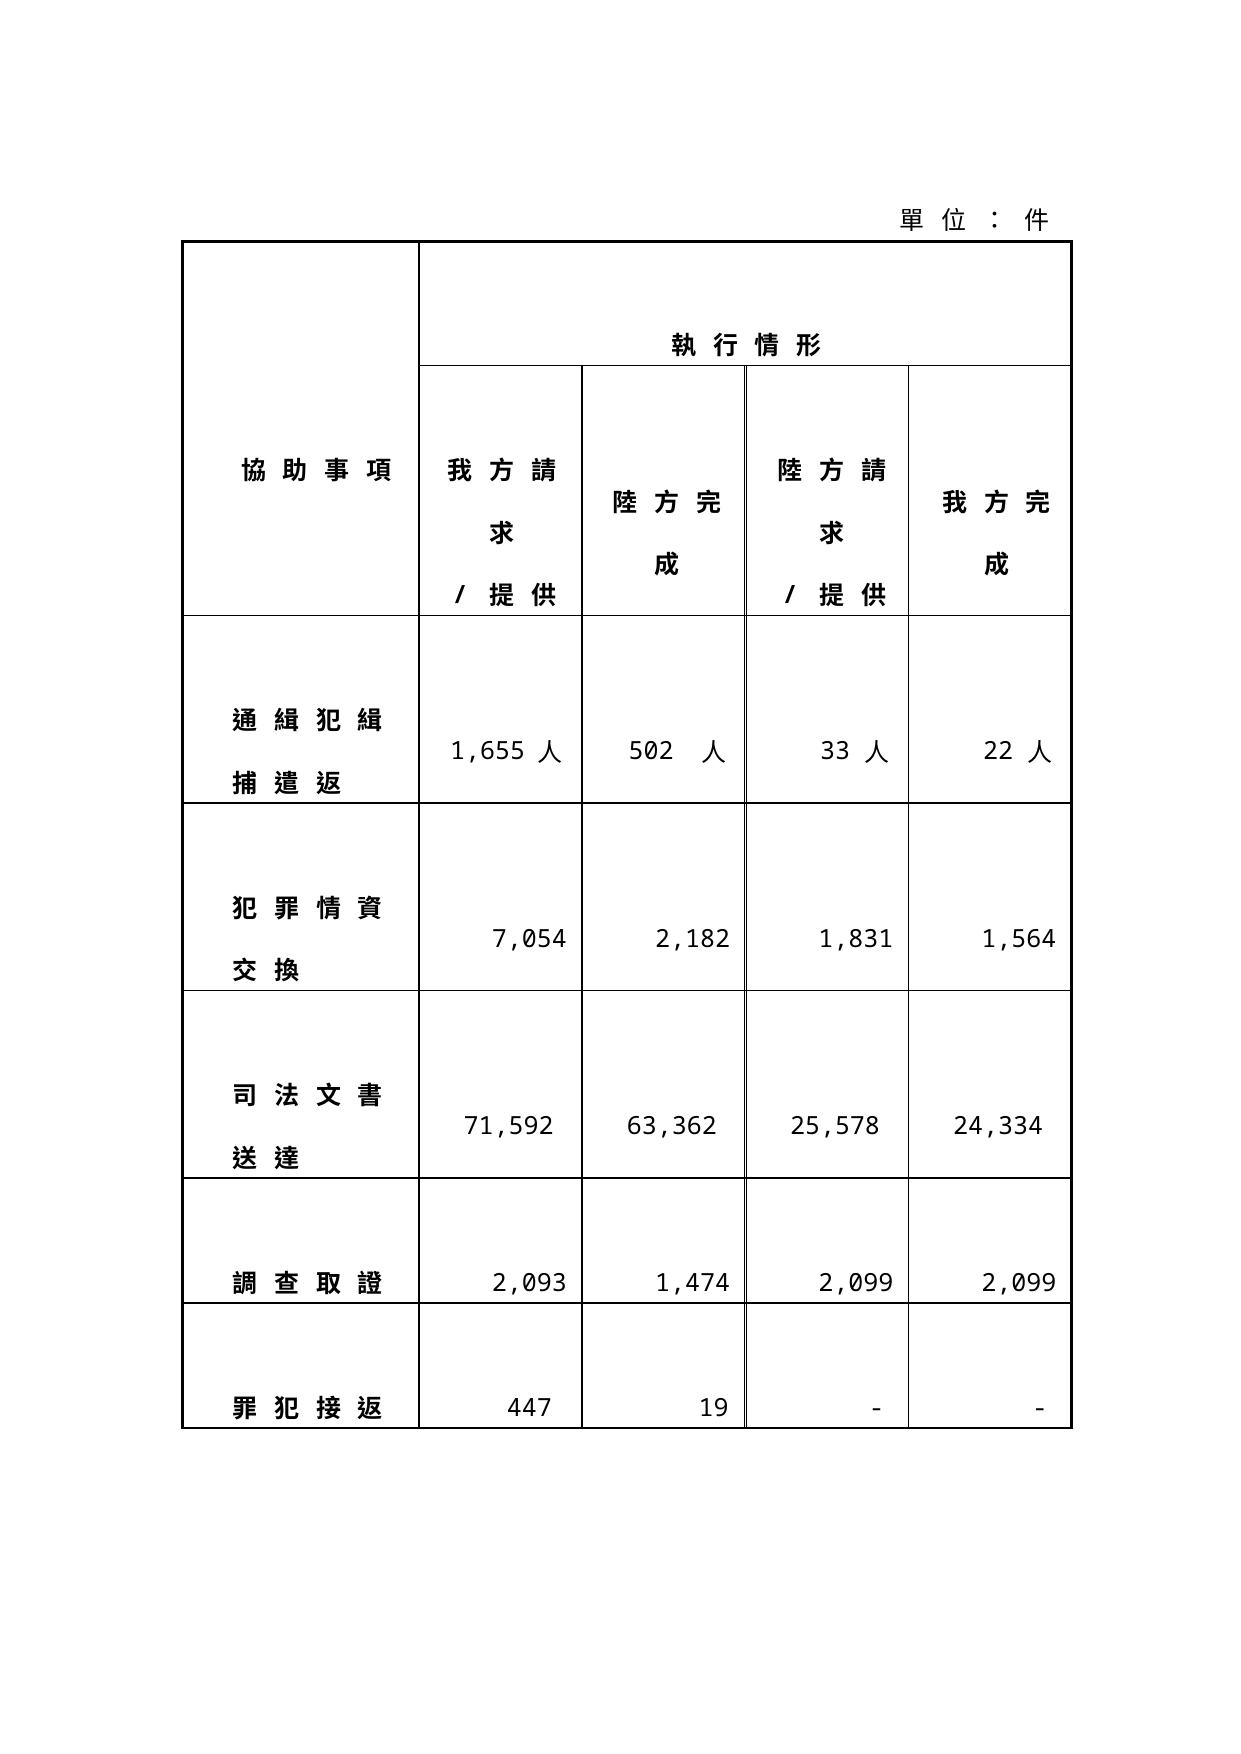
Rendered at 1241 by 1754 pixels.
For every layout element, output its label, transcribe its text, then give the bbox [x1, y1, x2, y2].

table_cell 2,182 [583, 804, 744, 990]
table_cell 通緝犯緝捕遣返 [184, 616, 418, 802]
table_cell 2,099 [747, 1179, 908, 1302]
table_cell 犯罪情資交換 [184, 804, 418, 990]
table_cell 司法文書送達 [184, 991, 418, 1177]
table_cell 調查取證 [184, 1179, 418, 1302]
table_cell 罪犯接返 [184, 1304, 418, 1427]
table_cell 陸方完成 [583, 366, 744, 615]
table_cell 22人 [909, 616, 1070, 802]
table_cell 7,054 [420, 804, 581, 990]
table_cell 24,334 [909, 991, 1070, 1177]
table_cell - [747, 1304, 908, 1427]
table_cell 502人 [583, 616, 744, 802]
table_cell 1,655人 [420, 616, 581, 802]
table_cell 1,474 [583, 1179, 744, 1302]
table_cell 我方完成 [909, 366, 1070, 615]
text 單位：件 [183, 177, 1058, 240]
table_header 執行情形 [420, 243, 1070, 365]
table_cell 我方請求 /提供 [420, 366, 581, 615]
table_cell 33人 [747, 616, 908, 802]
table_cell 陸方請求 /提供 [747, 366, 908, 615]
table_cell 63,362 [583, 991, 744, 1177]
table_header 協助事項 [184, 243, 418, 615]
table_cell 2,099 [909, 1179, 1070, 1302]
table_cell 2,093 [420, 1179, 581, 1302]
table_cell - [909, 1304, 1070, 1427]
table_cell 19 [583, 1304, 744, 1427]
table_cell 25,578 [747, 991, 908, 1177]
table_cell 1,564 [909, 804, 1070, 990]
table_cell 1,831 [747, 804, 908, 990]
table_cell 447 [420, 1304, 581, 1427]
table_cell 71,592 [420, 991, 581, 1177]
